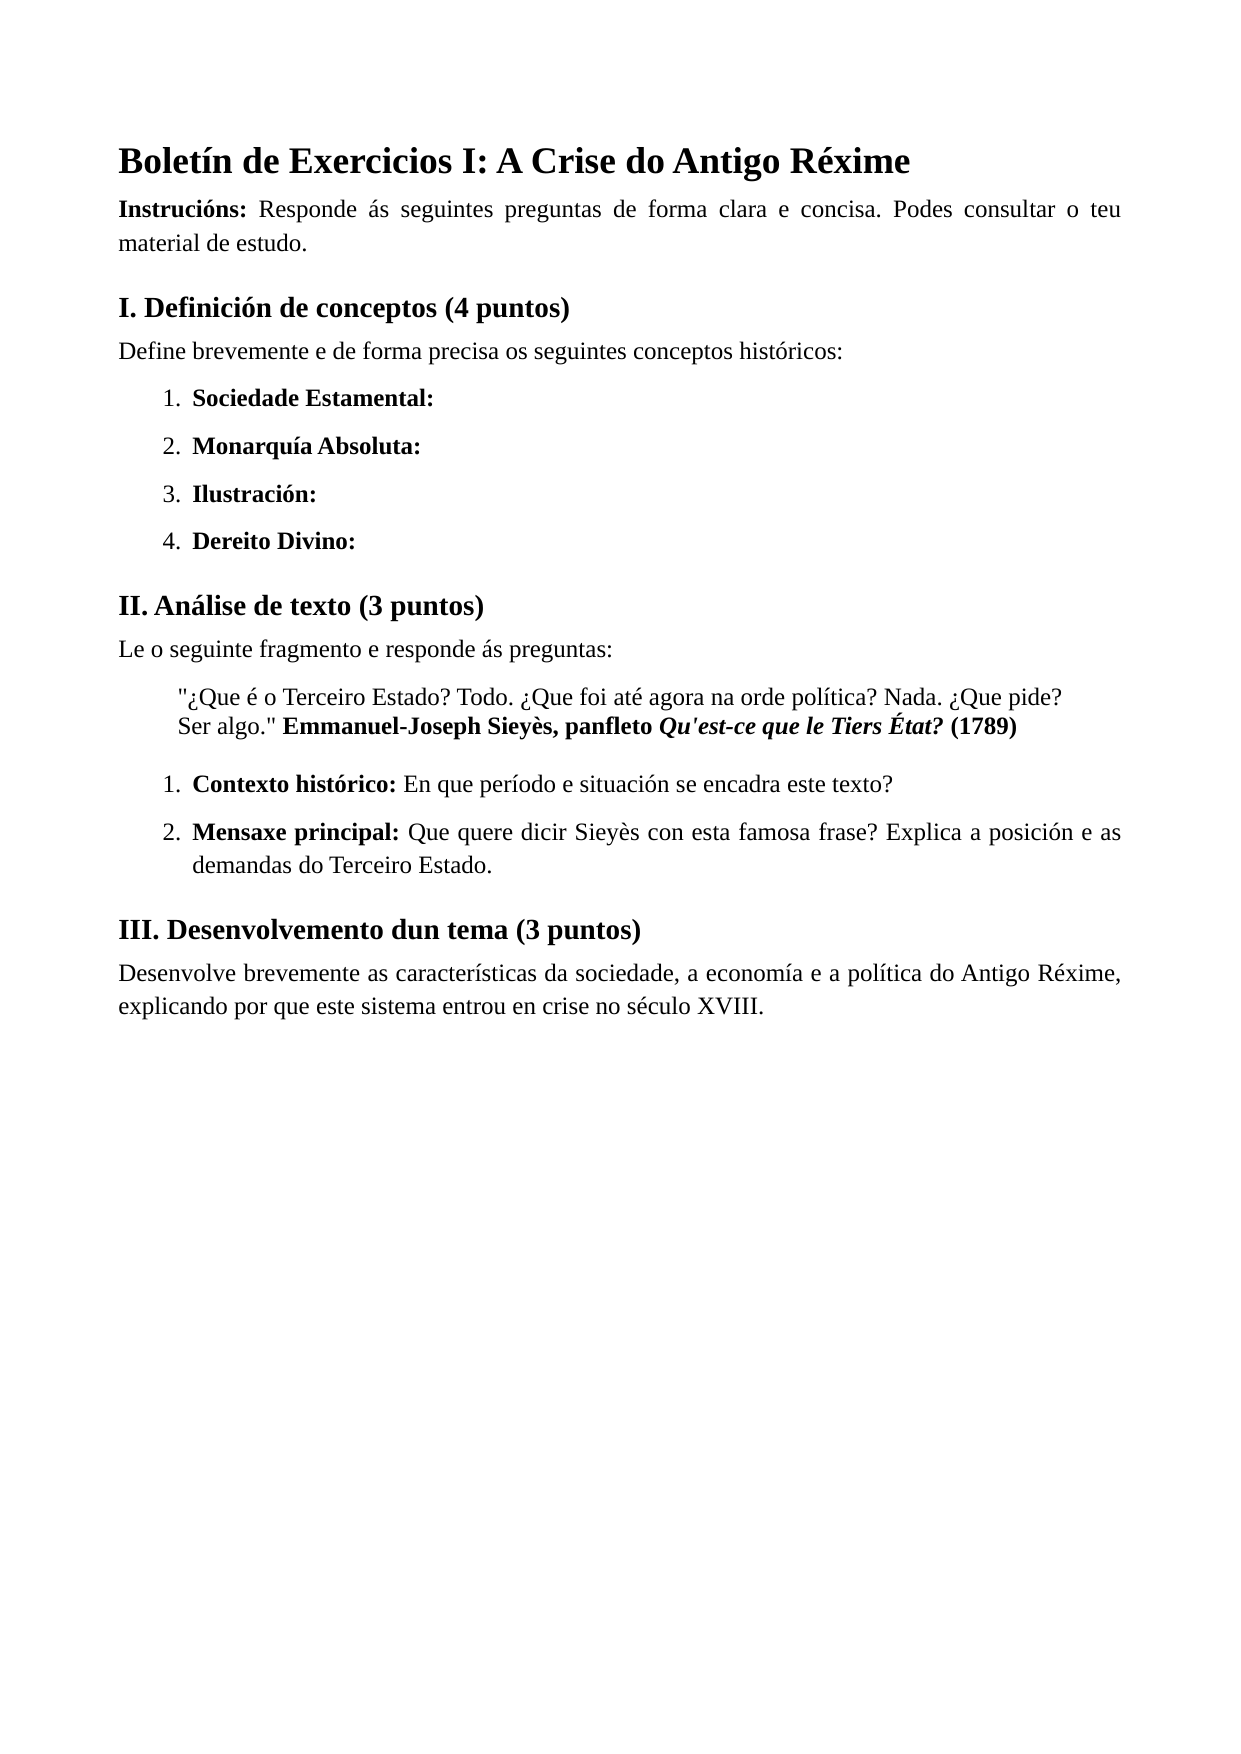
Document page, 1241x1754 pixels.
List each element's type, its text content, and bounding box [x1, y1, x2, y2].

text "¿Que é o Terceiro Estado? Todo. ¿Que foi até agora na orde política? Nada. ¿Que pide? Ser algo." Emmanuel-Joseph Sieyès, panfleto Qu'est-ce que le Tiers État? (1789) [177, 682, 1063, 739]
text Desenvolve brevemente as características da sociedade, a economía e a política do Antigo Réxime, explicando por que este sistema entrou en crise no século XVIII. [118, 958, 1122, 1020]
list Monarquía Absoluta: [162, 431, 1122, 460]
subtitle II. Análise de texto (3 puntos) [118, 588, 1122, 622]
list Contexto histórico: En que período e situación se encadra este texto? [162, 769, 1122, 798]
list Mensaxe principal: Que quere dicir Sieyès con esta famosa frase? Explica a posición e as demandas do Terceiro Estado. [162, 817, 1122, 878]
list Sociedade Estamental: [162, 383, 1122, 412]
subtitle Boletín de Exercicios I: A Crise do Antigo Réxime [118, 139, 1122, 182]
subtitle I. Definición de conceptos (4 puntos) [118, 290, 1122, 323]
text Le o seguinte fragmento e responde ás preguntas: [118, 634, 1122, 663]
list Dereito Divino: [162, 526, 1122, 555]
text Define brevemente e de forma precisa os seguintes conceptos históricos: [118, 336, 1122, 364]
list Ilustración: [162, 479, 1122, 507]
text Instrucións: Responde ás seguintes preguntas de forma clara e concisa. Podes consultar o teu material de estudo. [118, 194, 1122, 256]
subtitle III. Desenvolvemento dun tema (3 puntos) [118, 912, 1122, 945]
